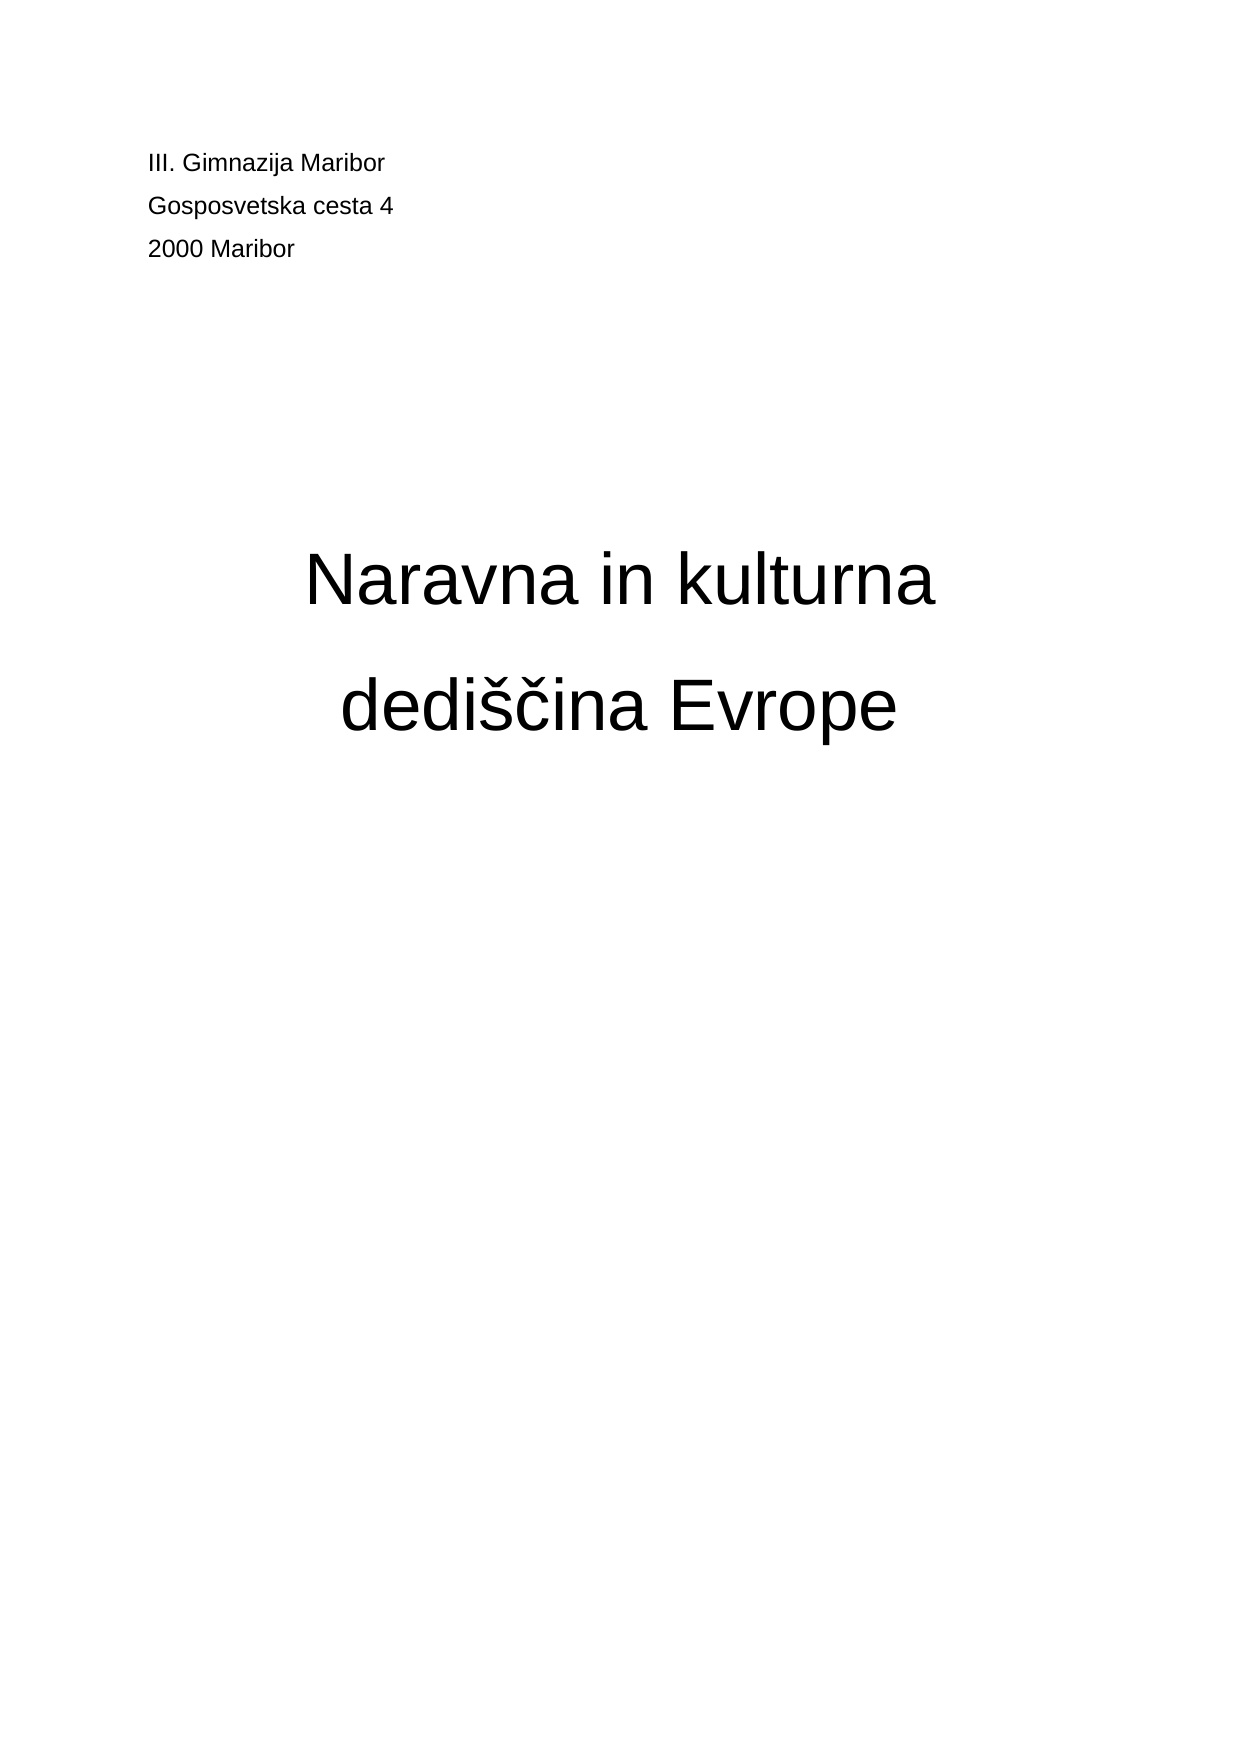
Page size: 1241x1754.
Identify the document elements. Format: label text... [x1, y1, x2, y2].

subtitle Gosposvetska cesta 4 [148, 191, 1093, 219]
subtitle Naravna in kulturna dediščina Evrope [148, 536, 1093, 745]
subtitle III. Gimnazija Maribor [148, 148, 1093, 176]
subtitle 2000 Maribor [148, 234, 1093, 263]
